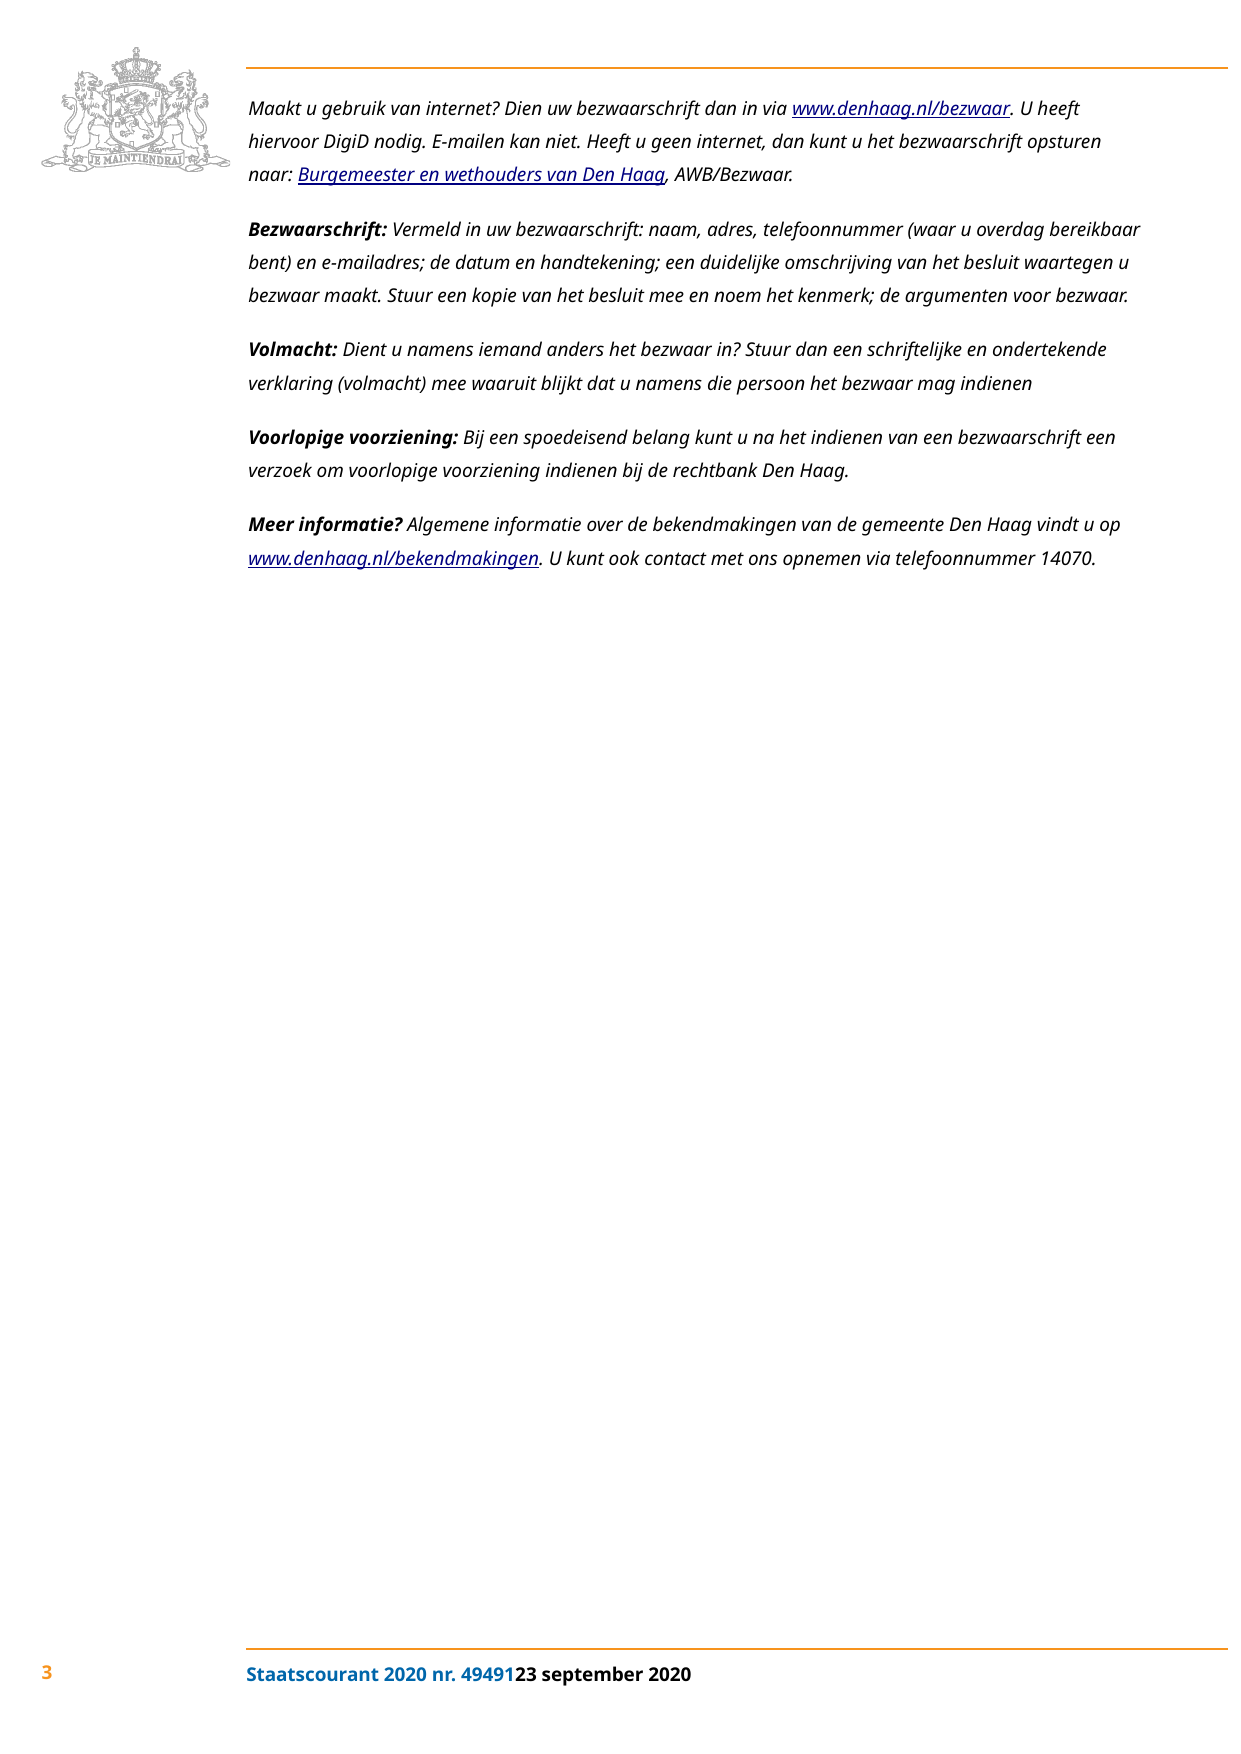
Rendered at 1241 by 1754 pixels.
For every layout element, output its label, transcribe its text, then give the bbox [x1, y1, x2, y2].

picture [41, 47, 231, 172]
text Meer informatie? Algemene informatie over de bekendmakingen van de gemeente Den Haag vindt u op www.denhaag.nl/bekendmakingen. U kunt ook contact met ons opnemen via telefoonnummer 14070. [248, 512, 1152, 571]
text Volmacht: Dient u namens iemand anders het bezwaar in? Stuur dan een schriftelijke en ondertekende verklaring (volmacht) mee waaruit blijkt dat u namens die persoon het bezwaar mag indienen [248, 337, 1152, 396]
text Voorlopige voorziening: Bij een spoedeisend belang kunt u na het indienen van een bezwaarschrift een verzoek om voorlopige voorziening indienen bij de rechtbank Den Haag. [248, 424, 1152, 483]
text Bezwaarschrift: Vermeld in uw bezwaarschrift: naam, adres, telefoonnummer (waar u overdag bereikbaar bent) en e-mailadres; de datum en handtekening; een duidelijke omschrijving van het besluit waartegen u bezwaar maakt. Stuur een kopie van het besluit mee en noem het kenmerk; de argumenten voor bezwaar. [248, 216, 1152, 308]
text Maakt u gebruik van internet? Dien uw bezwaarschrift dan in via www.denhaag.nl/bezwaar. U heeft hiervoor DigiD nodig. E-mailen kan niet. Heeft u geen internet, dan kunt u het bezwaarschrift opsturen naar: Burgemeester en wethouders van Den Haag, AWB/Bezwaar. [248, 95, 1152, 187]
